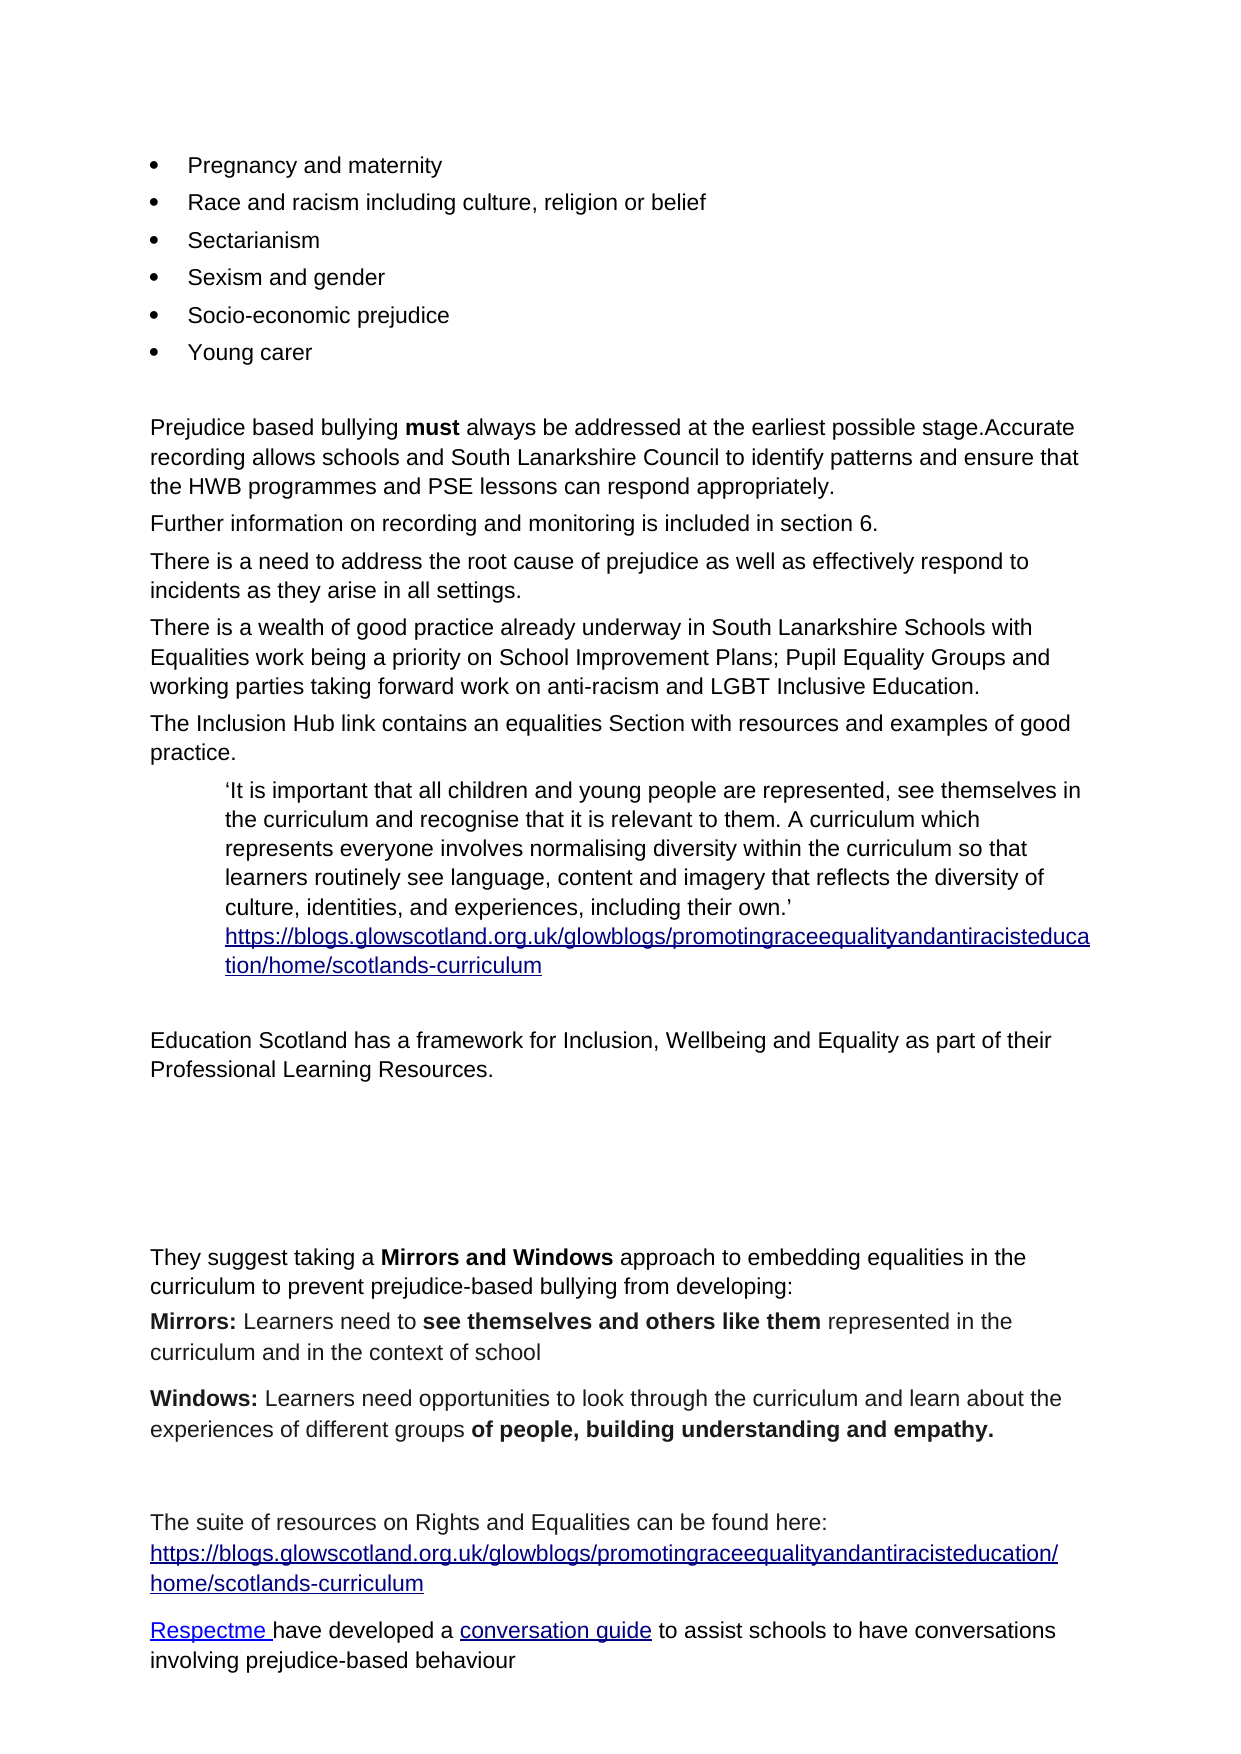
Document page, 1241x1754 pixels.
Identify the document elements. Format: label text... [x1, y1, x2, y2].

text Windows: Learners need opportunities to look through the curriculum and learn about the experiences of different groups of people, building understanding and empathy. [150, 1385, 1090, 1442]
text Education Scotland has a framework for Inclusion, Wellbeing and Equality as part of their Professional Learning Resources. [150, 1025, 1090, 1083]
text Prejudice based bullying must always be addressed at the earliest possible stage.Accurate recording allows schools and South Lanarkshire Council to identify patterns and ensure that the HWB programmes and PSE lessons can respond appropriately. [150, 412, 1090, 500]
text They suggest taking a Mirrors and Windows approach to embedding equalities in the curriculum to prevent prejudice-based bullying from developing: [150, 1242, 1090, 1300]
text Respectme have developed a conversation guide to assist schools to have conversations involving prejudice-based behaviour [150, 1617, 1090, 1673]
text The suite of resources on Rights and Equalities can be found here: https://blogs.glowscotland.org.uk/glowblogs/promotingraceequalityandantiracisteducation/home/scotlands-curriculum [150, 1509, 1090, 1596]
list Young carer [150, 337, 1090, 367]
text ‘It is important that all children and young people are represented, see themselves in the curriculum and recognise that it is relevant to them. A curriculum which represents everyone involves normalising diversity within the curriculum so that learners routinely see language, content and imagery that reflects the diversity of culture, identities, and experiences, including their own.’ https://blogs.glowscotland.org.uk/glowblogs/promotingraceequalityandantiracisteduca [225, 775, 1090, 945]
list Sexism and gender [150, 262, 1090, 292]
list Race and racism including culture, religion or belief [150, 187, 1090, 217]
list Socio-economic prejudice [150, 300, 1090, 329]
text Mirrors: Learners need to see themselves and others like them represented in the curriculum and in the context of school [150, 1308, 1090, 1365]
text Further information on recording and monitoring is included in section 6. [150, 508, 1090, 537]
list Pregnancy and maternity [150, 150, 1090, 179]
text The Inclusion Hub link contains an equalities Section with resources and examples of good practice. [150, 708, 1090, 767]
text tion/home/scotlands-curriculum [225, 947, 1090, 979]
text There is a wealth of good practice already underway in South Lanarkshire Schools with Equalities work being a priority on School Improvement Plans; Pupil Equality Groups and working parties taking forward work on anti-racism and LGBT Inclusive Education. [150, 612, 1090, 700]
list Sectarianism [150, 225, 1090, 254]
text There is a need to address the root cause of prejudice as well as effectively respond to incidents as they arise in all settings. [150, 546, 1090, 604]
